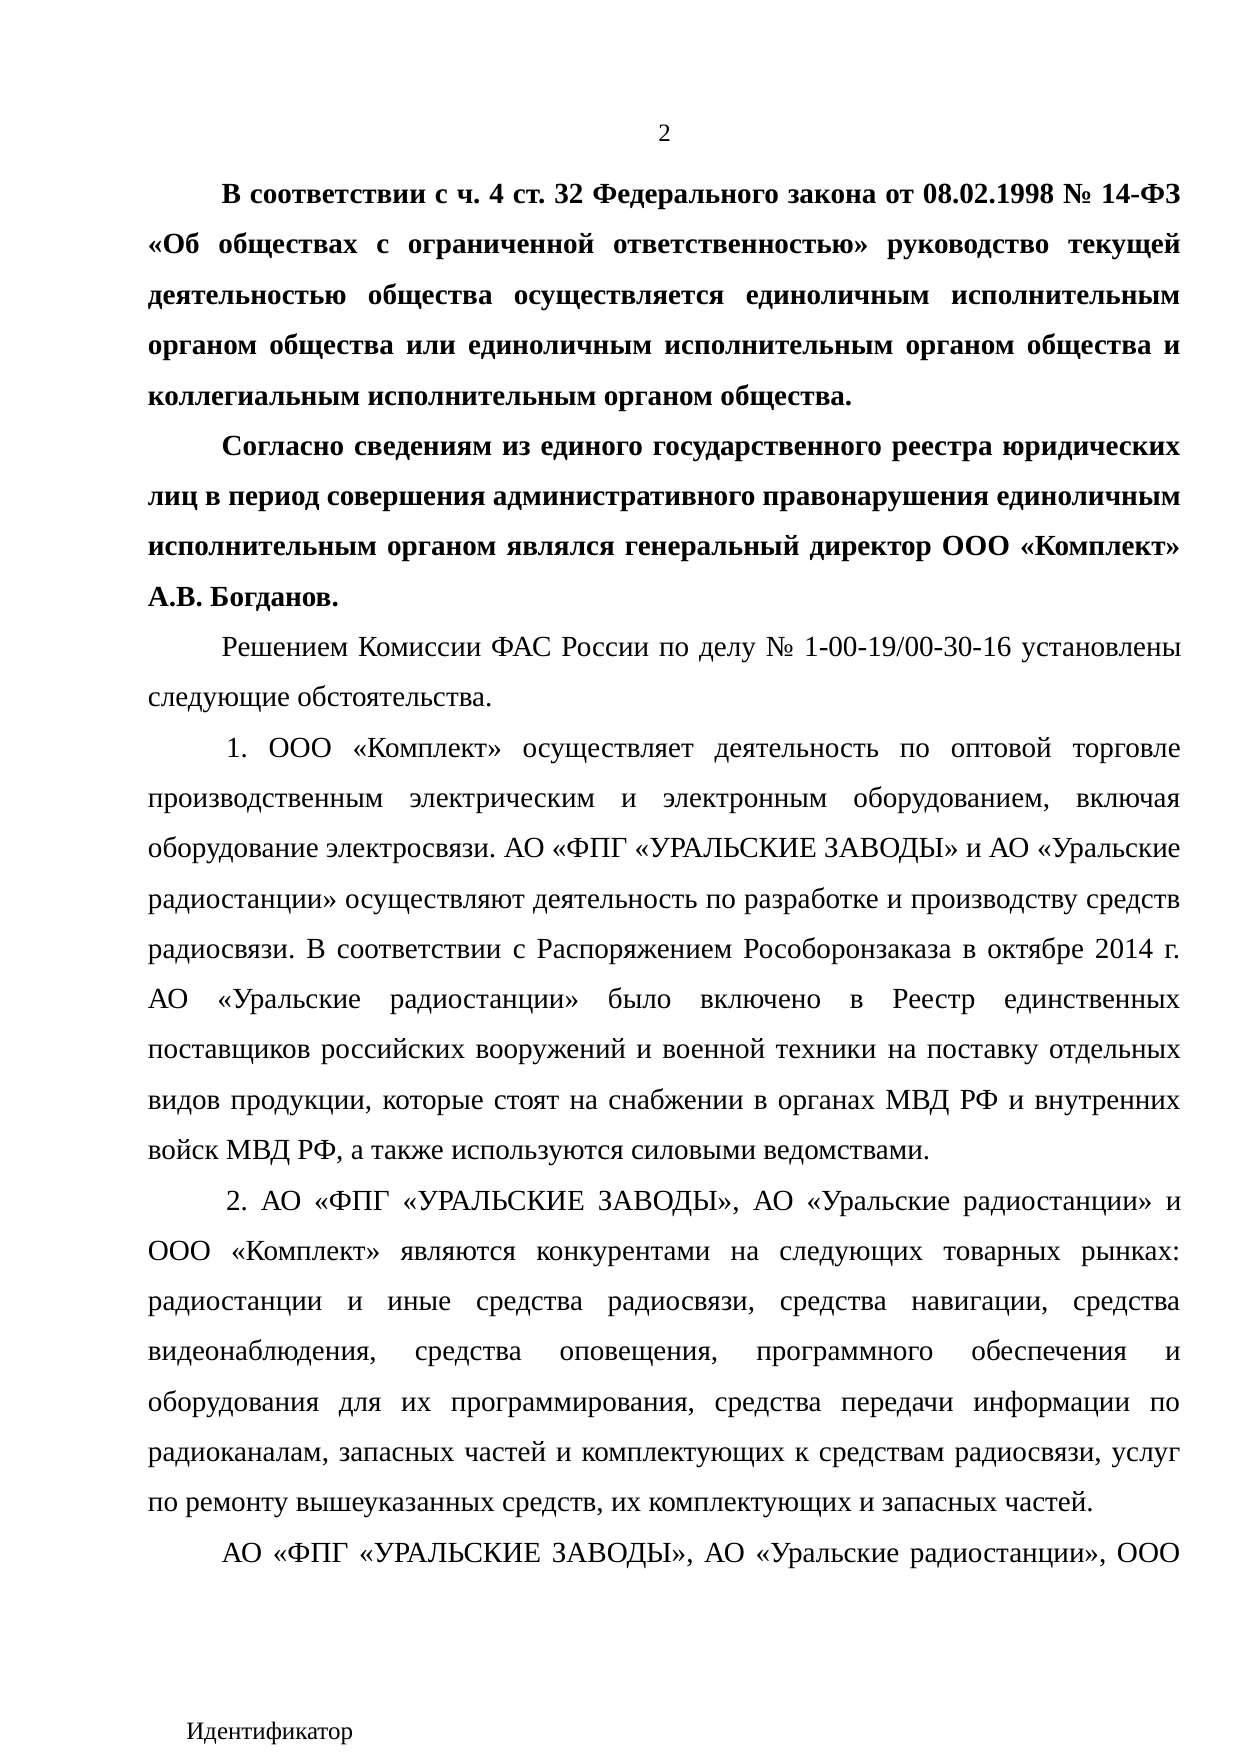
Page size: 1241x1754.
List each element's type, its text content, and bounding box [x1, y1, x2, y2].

text Решением Комиссии ФАС России по делу № 1-00-19/00-30-16 установлены следующие обстоятельства. [148, 629, 1181, 713]
text В соответствии с ч. 4 ст. 32 Федерального закона от 08.02.1998 № 14-ФЗ «Об обществах с ограниченной ответственностью» руководство текущей деятельностью общества осуществляется единоличным исполнительным органом общества или единоличным исполнительным органом общества и коллегиальным исполнительным органом общества. [148, 176, 1181, 411]
text Согласно сведениям из единого государственного реестра юридических лиц в период совершения административного правонарушения единоличным исполнительным органом являлся генеральный директор ООО «Комплект» А.В. Богданов. [148, 428, 1181, 612]
text 2. АО «ФПГ «УРАЛЬСКИЕ ЗАВОДЫ», АО «Уральские радиостанции» и ООО «Комплект» являются конкурентами на следующих товарных рынках: радиостанции и иные средства радиосвязи, средства навигации, средства видеонаблюдения, средства оповещения, программного обеспечения и оборудования для их программирования, средства передачи информации по радиоканалам, запасных частей и комплектующих к средствам радиосвязи, услуг по ремонту вышеуказанных средств, их комплектующих и запасных частей. [148, 1183, 1181, 1518]
text 1. ООО «Комплект» осуществляет деятельность по оптовой торговле производственным электрическим и электронным оборудованием, включая оборудование электросвязи. АО «ФПГ «УРАЛЬСКИЕ ЗАВОДЫ» и АО «Уральские радиостанции» осуществляют деятельность по разработке и производству средств радиосвязи. В соответствии с Распоряжением Рособоронзаказа в октябре 2014 г. АО «Уральские радиостанции» было включено в Реестр единственных поставщиков российских вооружений и военной техники на поставку отдельных видов продукции, которые стоят на снабжении в органах МВД РФ и внутренних войск МВД РФ, а также используются силовыми ведомствами. [148, 730, 1181, 1166]
text АО «ФПГ «УРАЛЬСКИЕ ЗАВОДЫ», АО «Уральские радиостанции», ООО [148, 1535, 1181, 1568]
